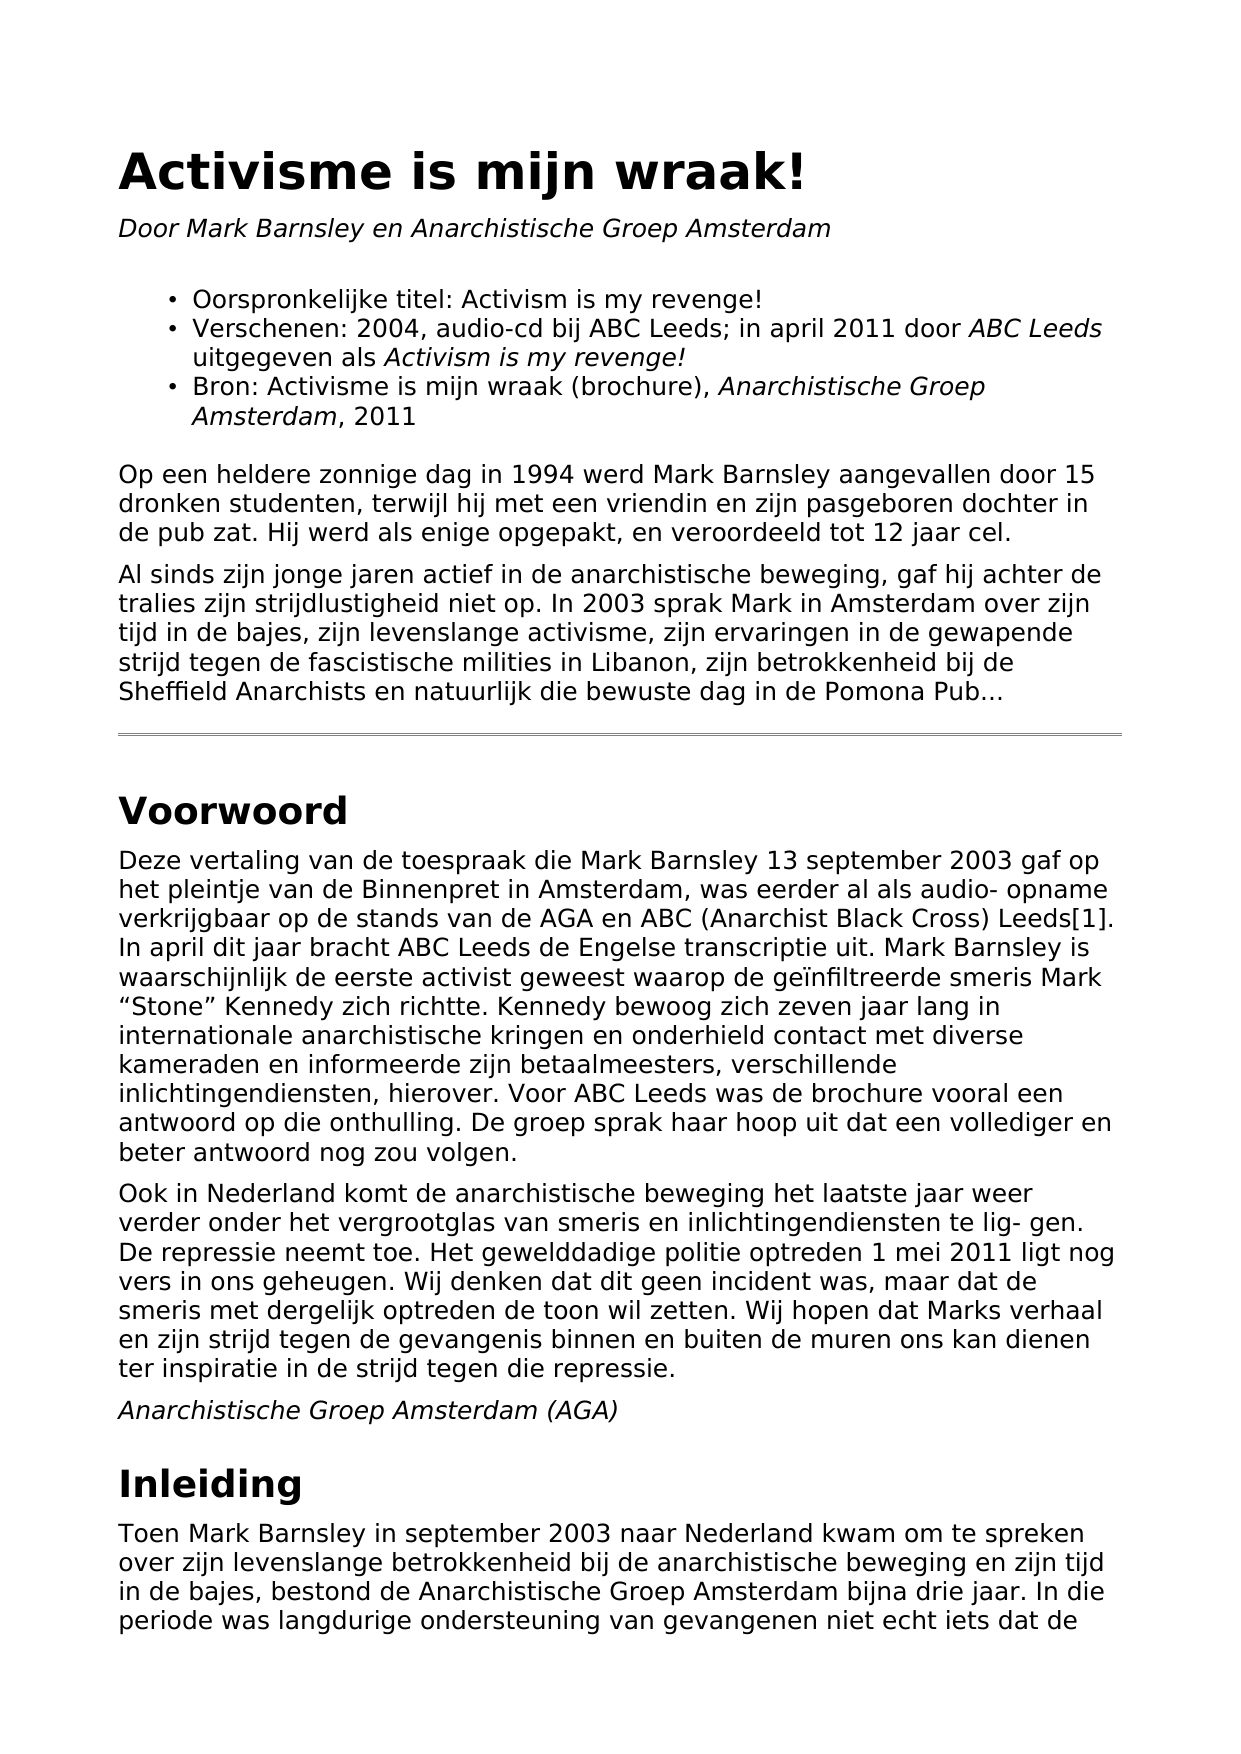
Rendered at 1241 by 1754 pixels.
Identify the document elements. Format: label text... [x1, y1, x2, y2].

list Verschenen: 2004, audio-cd bij ABC Leeds; in april 2011 door ABC Leeds uitgegeven als Activism is my revenge! [177, 314, 1122, 372]
text Anarchistische Groep Amsterdam (AGA) [118, 1396, 1122, 1425]
text Ook in Nederland komt de anarchistische beweging het laatste jaar weer verder onder het vergrootglas van smeris en inlichtingendiensten te lig- gen. De repressie neemt toe. Het gewelddadige politie optreden 1 mei 2011 ligt nog vers in ons geheugen. Wij denken dat dit geen incident was, maar dat de smeris met dergelijk optreden de toon wil zetten. Wij hopen dat Marks verhaal en zijn strijd tegen de gevangenis binnen en buiten de muren ons kan dienen ter inspiratie in de strijd tegen die repressie. [118, 1179, 1122, 1384]
list Oorspronkelijke titel: Activism is my revenge! [177, 285, 1122, 314]
subtitle Inleiding [118, 1463, 1122, 1506]
text Door Mark Barnsley en Anarchistische Groep Amsterdam [118, 214, 1122, 243]
text Op een heldere zonnige dag in 1994 werd Mark Barnsley aangevallen door 15 dronken studenten, terwijl hij met een vriendin en zijn pasgeboren dochter in de pub zat. Hij werd als enige opgepakt, en veroordeeld tot 12 jaar cel. [118, 460, 1122, 548]
text Toen Mark Barnsley in september 2003 naar Nederland kwam om te spreken over zijn levenslange betrokkenheid bij de anarchistische beweging en zijn tijd in de bajes, bestond de Anarchistische Groep Amsterdam bijna drie jaar. In die periode was langdurige ondersteuning van gevangenen niet echt iets dat de [118, 1519, 1122, 1636]
text Al sinds zijn jonge jaren actief in de anarchistische beweging, gaf hij achter de tralies zijn strijdlustigheid niet op. In 2003 sprak Mark in Amsterdam over zijn tijd in de bajes, zijn levenslange activisme, zijn ervaringen in de gewapende strijd tegen de fascistische milities in Libanon, zijn betrokkenheid bij de Sheffield Anarchists en natuurlijk die bewuste dag in de Pomona Pub... [118, 560, 1122, 706]
list Bron: Activisme is mijn wraak (brochure), Anarchistische Groep Amsterdam, 2011 [177, 372, 1122, 431]
subtitle Voorwoord [118, 790, 1122, 834]
subtitle Activisme is mijn wraak! [118, 143, 1122, 201]
text Deze vertaling van de toespraak die Mark Barnsley 13 september 2003 gaf op het pleintje van de Binnenpret in Amsterdam, was eerder al als audio- opname verkrijgbaar op de stands van de AGA en ABC (Anarchist Black Cross) Leeds[1]. In april dit jaar bracht ABC Leeds de Engelse transcriptie uit. Mark Barnsley is waarschijnlijk de eerste activist geweest waarop de geïnfiltreerde smeris Mark “Stone” Kennedy zich richtte. Kennedy bewoog zich zeven jaar lang in internationale anarchistische kringen en onderhield contact met diverse kameraden en informeerde zijn betaalmeesters, verschillende inlichtingendiensten, hierover. Voor ABC Leeds was de brochure vooral een antwoord op die onthulling. De groep sprak haar hoop uit dat een vollediger en beter antwoord nog zou volgen. [118, 846, 1122, 1167]
